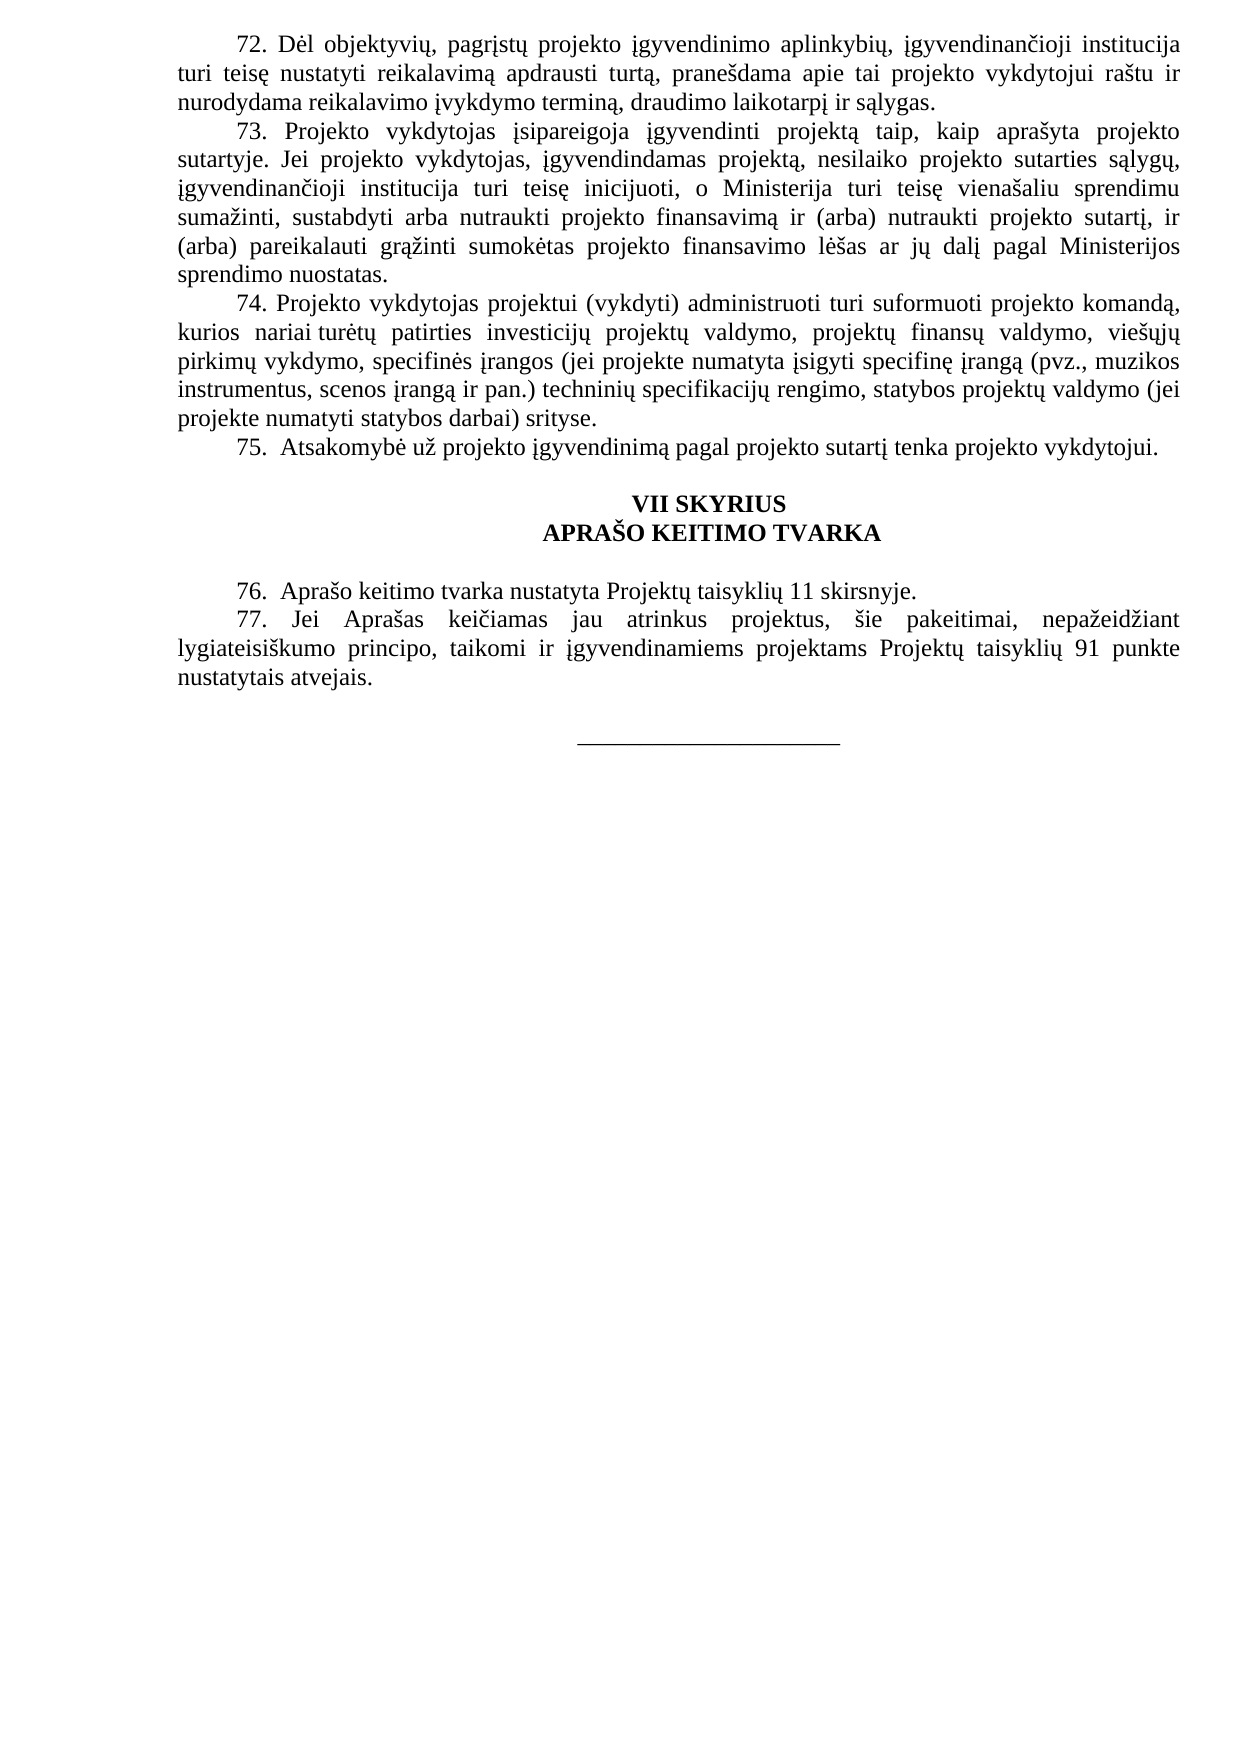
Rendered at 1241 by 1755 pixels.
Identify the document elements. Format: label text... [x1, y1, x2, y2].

text APRAŠO KEITIMO TVARKA [177, 518, 1181, 547]
text VII SKYRIUS [177, 489, 1181, 518]
text 75. Atsakomybė už projekto įgyvendinimą pagal projekto sutartį tenka projekto vykdytojui. [177, 432, 1181, 461]
text _____________________ [177, 719, 1181, 748]
text 72. Dėl objektyvių, pagrįstų projekto įgyvendinimo aplinkybių, įgyvendinančioji institucija turi teisę nustatyti reikalavimą apdrausti turtą, pranešdama apie tai projekto vykdytojui raštu ir nurodydama reikalavimo įvykdymo terminą, draudimo laikotarpį ir sąlygas. [177, 29, 1181, 116]
text 76. Aprašo keitimo tvarka nustatyta Projektų taisyklių 11 skirsnyje. [177, 576, 1181, 604]
text 77. Jei Aprašas keičiamas jau atrinkus projektus, šie pakeitimai, nepažeidžiant lygiateisiškumo principo, taikomi ir įgyvendinamiems projektams Projektų taisyklių 91 punkte nustatytais atvejais. [177, 604, 1181, 691]
text 74. Projekto vykdytojas projektui (vykdyti) administruoti turi suformuoti projekto komandą, kurios nariai turėtų patirties investicijų projektų valdymo, projektų finansų valdymo, viešųjų pirkimų vykdymo, specifinės įrangos (jei projekte numatyta įsigyti specifinę įrangą (pvz., muzikos instrumentus, scenos įrangą ir pan.) techninių specifikacijų rengimo, statybos projektų valdymo (jei projekte numatyti statybos darbai) srityse. [177, 288, 1181, 432]
text 73. Projekto vykdytojas įsipareigoja įgyvendinti projektą taip, kaip aprašyta projekto sutartyje. Jei projekto vykdytojas, įgyvendindamas projektą, nesilaiko projekto sutarties sąlygų, įgyvendinančioji institucija turi teisę inicijuoti, o Ministerija turi teisę vienašaliu sprendimu sumažinti, sustabdyti arba nutraukti projekto finansavimą ir (arba) nutraukti projekto sutartį, ir (arba) pareikalauti grąžinti sumokėtas projekto finansavimo lėšas ar jų dalį pagal Ministerijos sprendimo nuostatas. [177, 116, 1181, 288]
